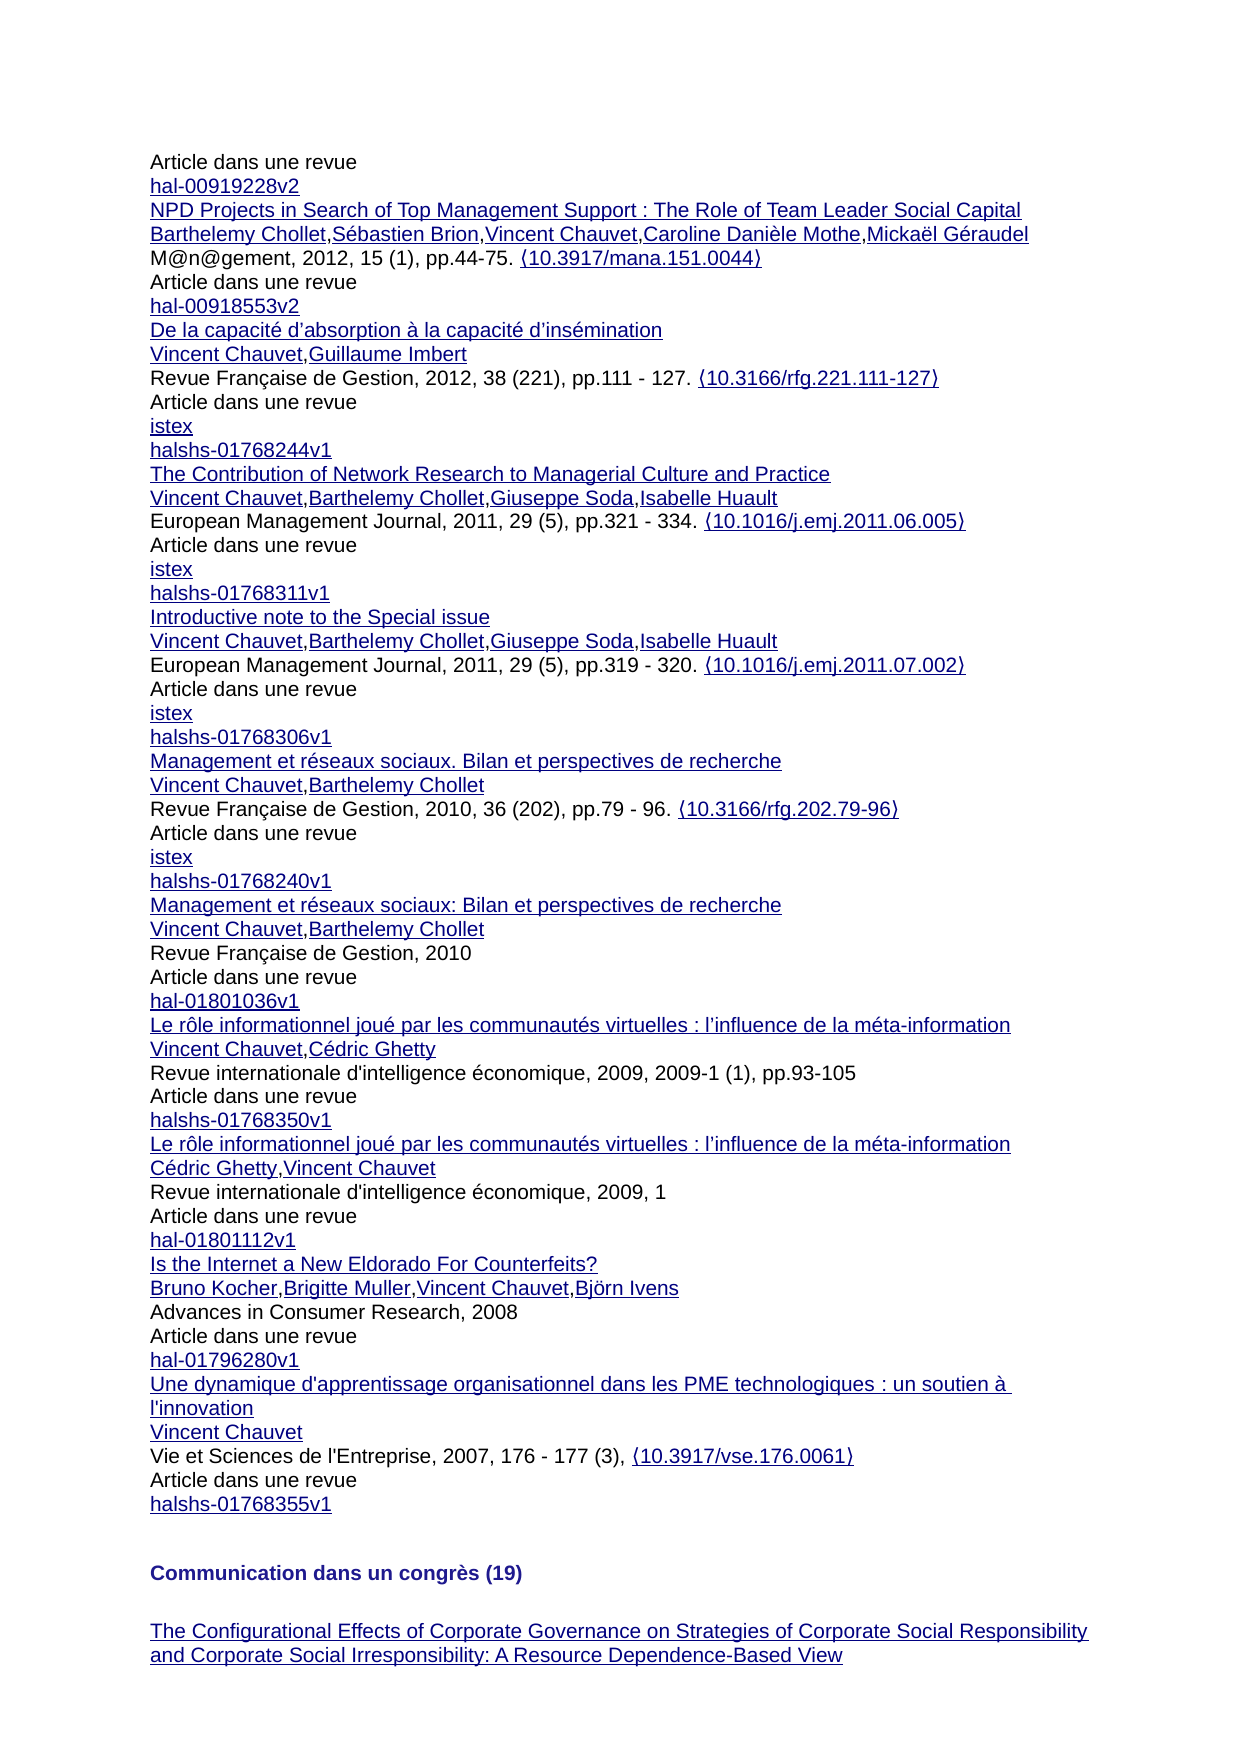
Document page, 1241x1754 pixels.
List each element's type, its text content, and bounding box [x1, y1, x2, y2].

table_cell Le rôle informationnel joué par les communautés virtuelles : l’influence de la méta-information Vincent Chauvet,Cédric Ghetty Revue internationale d'intelligence économique, 2009, 2009-1 (1), pp.93-105 Article dans une revue halshs-01768350v1 [150, 1013, 1090, 1132]
table_cell Le rôle informationnel joué par les communautés virtuelles : l’influence de la méta-information Cédric Ghetty,Vincent Chauvet Revue internationale d'intelligence économique, 2009, 1 Article dans une revue hal-01801112v1 [150, 1132, 1090, 1252]
table_cell De la capacité d’absorption à la capacité d’insémination Vincent Chauvet,Guillaume Imbert Revue Française de Gestion, 2012, 38 (221), pp.111 - 127. ⟨10.3166/rfg.221.111-127⟩ Article dans une revue istex halshs-01768244v1 [150, 318, 1090, 461]
table_cell Introductive note to the Special issue Vincent Chauvet,Barthelemy Chollet,Giuseppe Soda,Isabelle Huault European Management Journal, 2011, 29 (5), pp.319 - 320. ⟨10.1016/j.emj.2011.07.002⟩ Article dans une revue istex halshs-01768306v1 [150, 605, 1090, 749]
table_cell Management et réseaux sociaux. Bilan et perspectives de recherche Vincent Chauvet,Barthelemy Chollet Revue Française de Gestion, 2010, 36 (202), pp.79 - 96. ⟨10.3166/rfg.202.79-96⟩ Article dans une revue istex halshs-01768240v1 [150, 749, 1090, 893]
table_header The Configurational Effects of Corporate Governance on Strategies of Corporate Social Responsibility and Corporate Social Irresponsibility: A Resource Dependence-Based View [150, 1619, 1090, 1667]
table_cell Management et réseaux sociaux: Bilan et perspectives de recherche Vincent Chauvet,Barthelemy Chollet Revue Française de Gestion, 2010 Article dans une revue hal-01801036v1 [150, 893, 1090, 1012]
table_cell Article dans une revue hal-00919228v2 [150, 150, 1090, 198]
table_cell Is the Internet a New Eldorado For Counterfeits? Bruno Kocher,Brigitte Muller,Vincent Chauvet,Björn Ivens Advances in Consumer Research, 2008 Article dans une revue hal-01796280v1 [150, 1252, 1090, 1372]
table_cell NPD Projects in Search of Top Management Support : The Role of Team Leader Social Capital Barthelemy Chollet,Sébastien Brion,Vincent Chauvet,Caroline Danièle Mothe,Mickaël Géraudel M@n@gement, 2012, 15 (1), pp.44-75. ⟨10.3917/mana.151.0044⟩ Article dans une revue hal-00918553v2 [150, 198, 1090, 318]
table_cell Une dynamique d'apprentissage organisationnel dans les PME technologiques : un soutien à l'innovation Vincent Chauvet Vie et Sciences de l'Entreprise, 2007, 176 - 177 (3), ⟨10.3917/vse.176.0061⟩ Article dans une revue halshs-01768355v1 [150, 1372, 1090, 1516]
subtitle Communication dans un congrès (19) [150, 1560, 1090, 1584]
table_cell The Contribution of Network Research to Managerial Culture and Practice Vincent Chauvet,Barthelemy Chollet,Giuseppe Soda,Isabelle Huault European Management Journal, 2011, 29 (5), pp.321 - 334. ⟨10.1016/j.emj.2011.06.005⟩ Article dans une revue istex halshs-01768311v1 [150, 461, 1090, 605]
